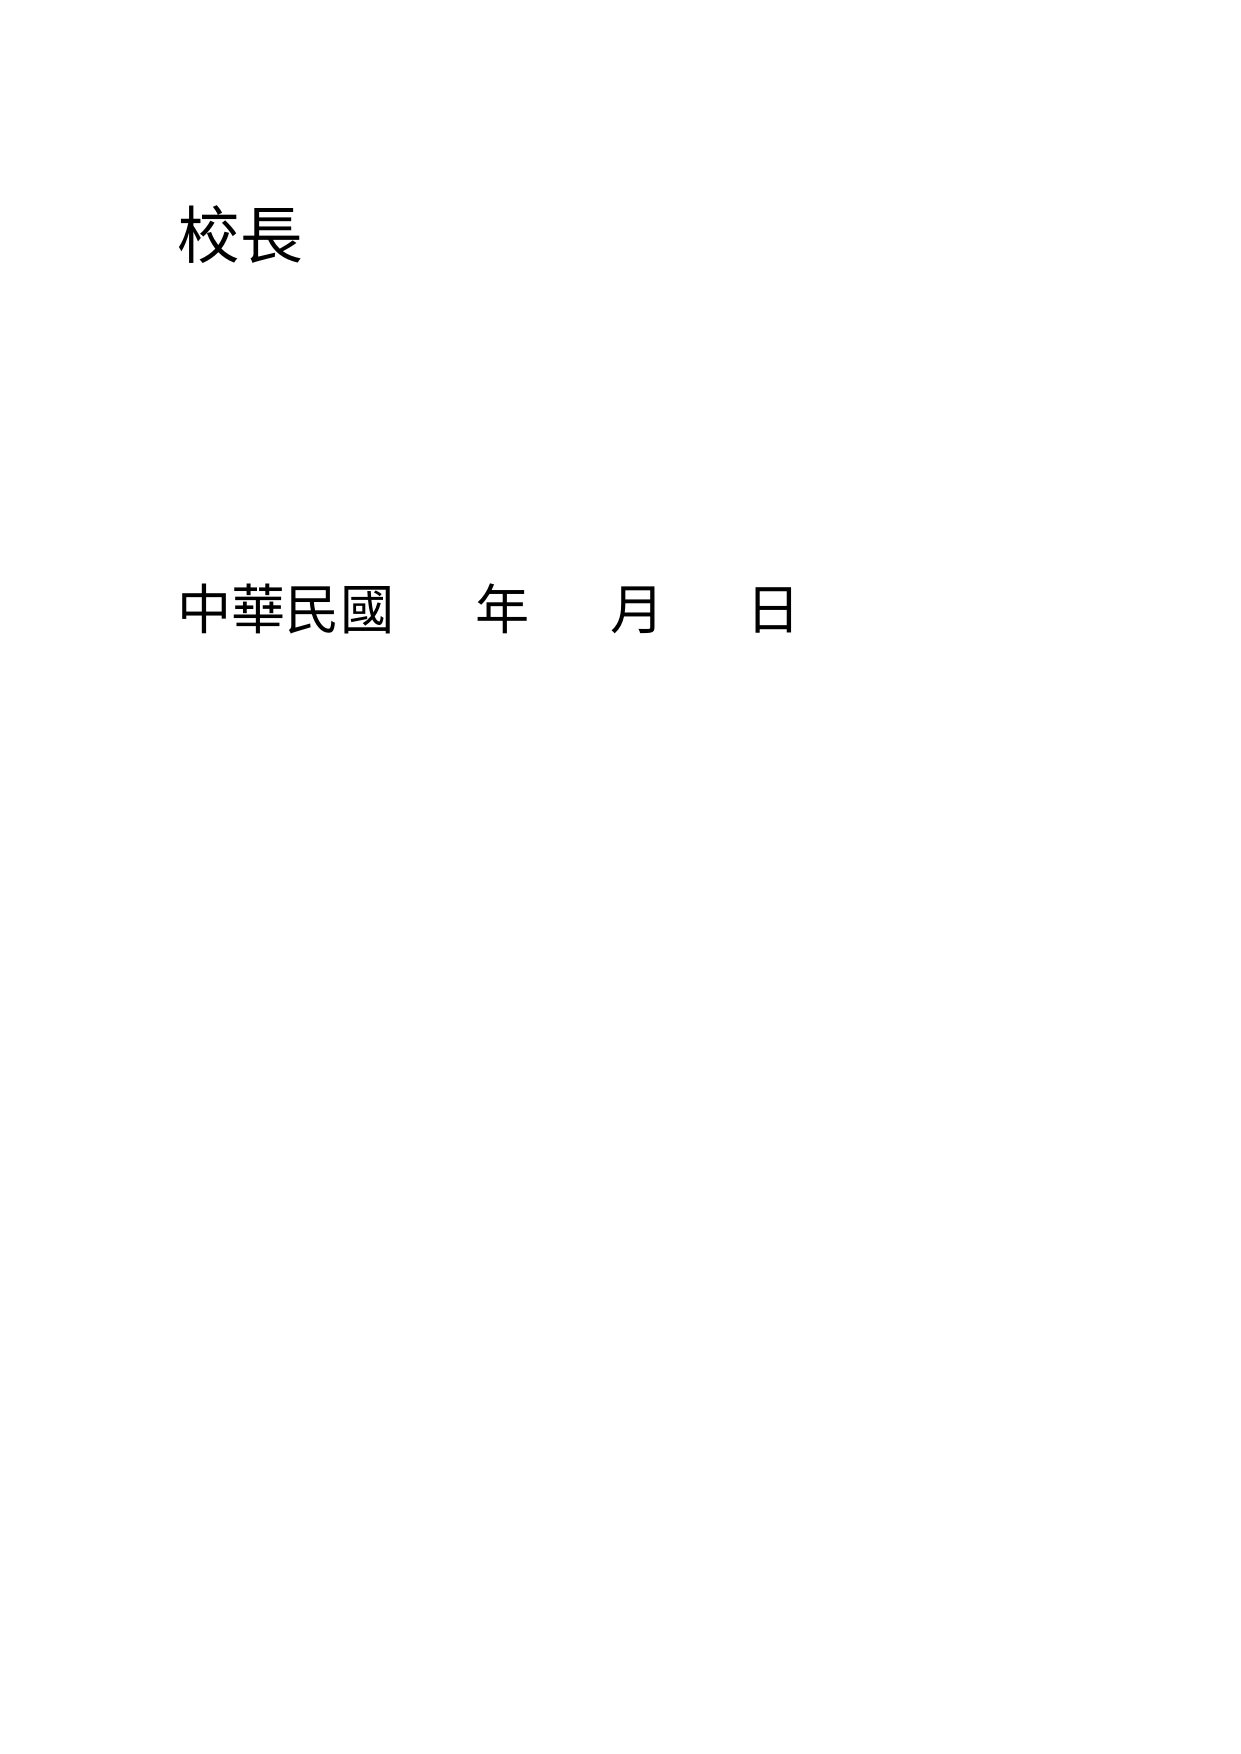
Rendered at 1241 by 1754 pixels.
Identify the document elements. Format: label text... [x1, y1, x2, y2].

text 中華民國 年 月 日 [177, 533, 1063, 658]
text 校長 [177, 158, 1063, 283]
